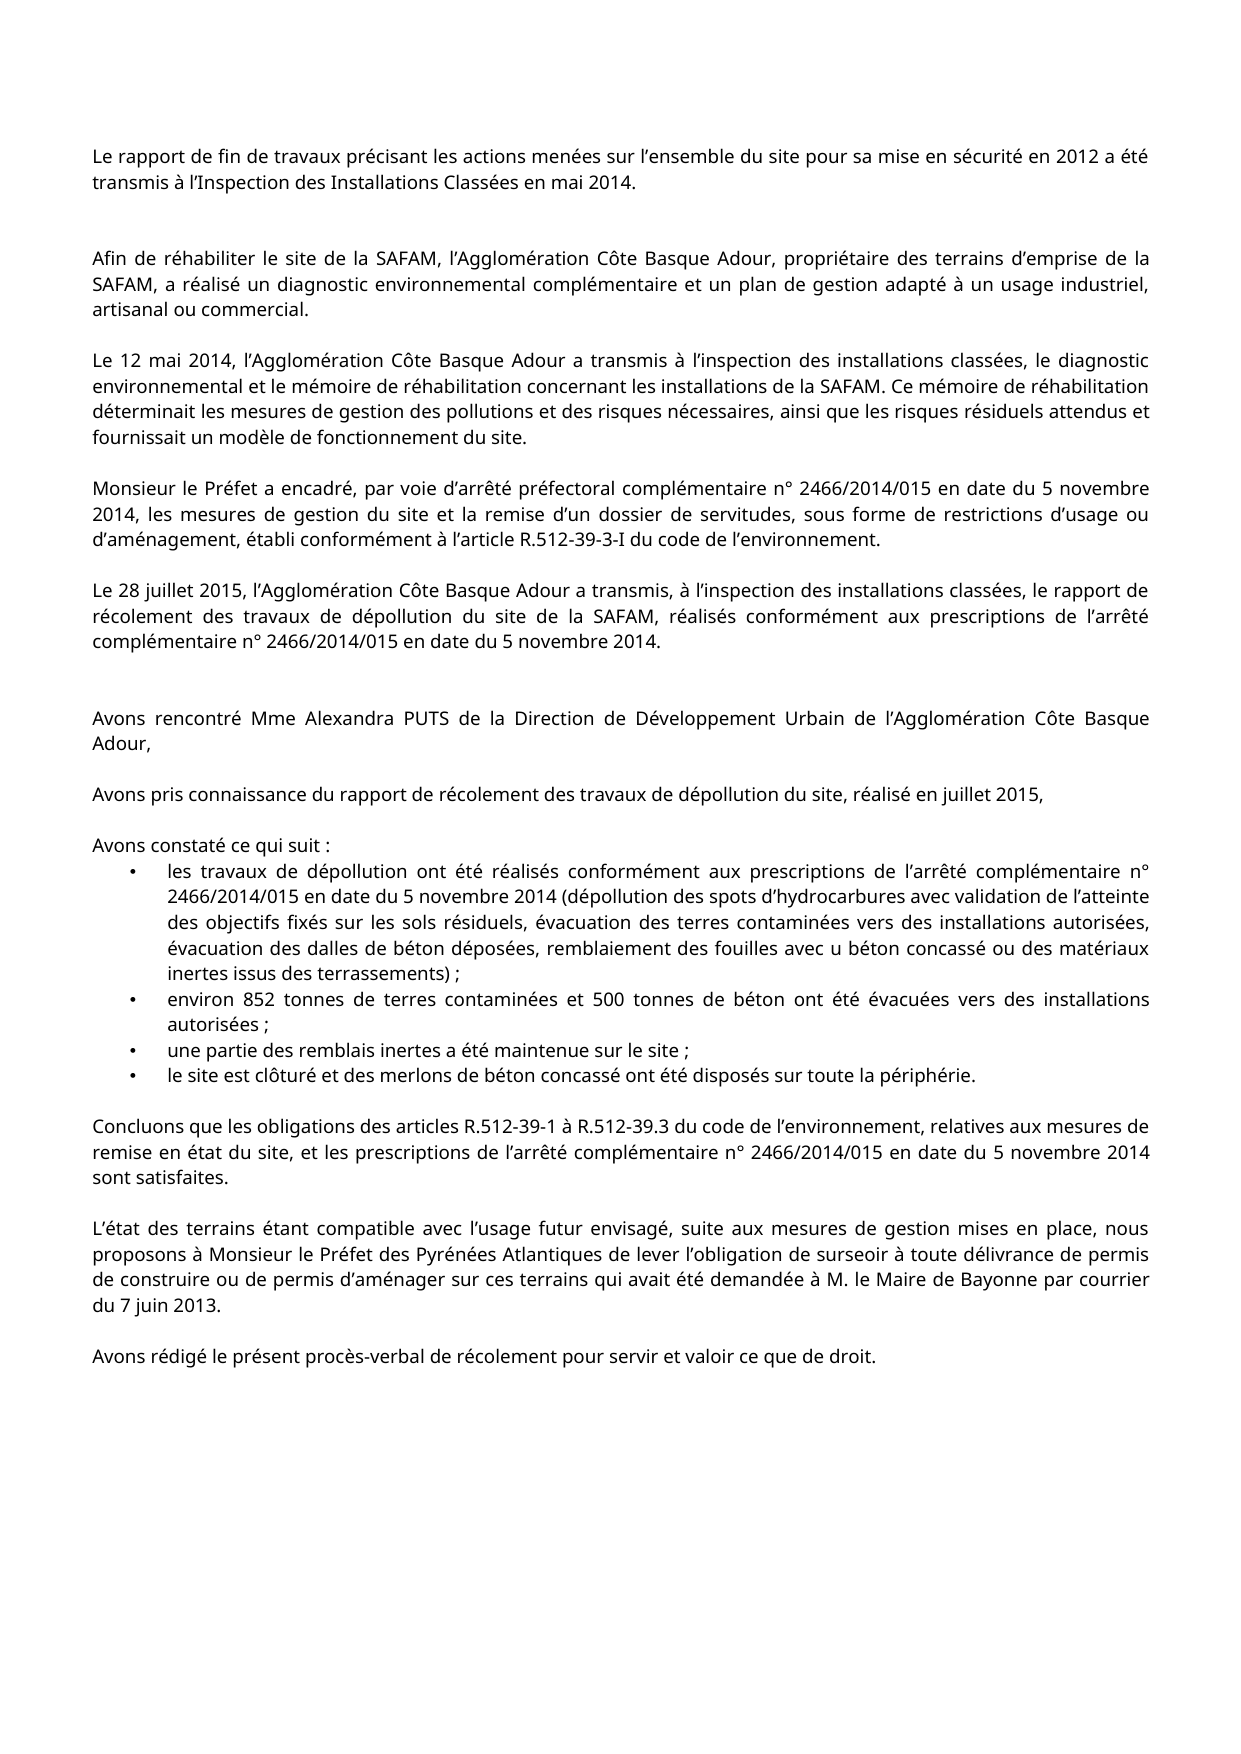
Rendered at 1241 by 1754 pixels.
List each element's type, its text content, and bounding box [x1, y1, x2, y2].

text Le 12 mai 2014, l’Agglomération Côte Basque Adour a transmis à l’inspection des installations classées, le diagnostic environnemental et le mémoire de réhabilitation concernant les installations de la SAFAM. Ce mémoire de réhabilitation déterminait les mesures de gestion des pollutions et des risques nécessaires, ainsi que les risques résiduels attendus et fournissait un modèle de fonctionnement du site. [92, 348, 1151, 450]
text Le rapport de fin de travaux précisant les actions menées sur l’ensemble du site pour sa mise en sécurité en 2012 a été transmis à l’Inspection des Installations Classées en mai 2014. [92, 144, 1151, 195]
text Concluons que les obligations des articles R.512-39-1 à R.512-39.3 du code de l’environnement, relatives aux mesures de remise en état du site, et les prescriptions de l’arrêté complémentaire n° 2466/2014/015 en date du 5 novembre 2014 sont satisfaites. [92, 1113, 1151, 1190]
text Avons constaté ce qui suit : [92, 833, 1151, 858]
list les travaux de dépollution ont été réalisés conformément aux prescriptions de l’arrêté complémentaire n° 2466/2014/015 en date du 5 novembre 2014 (dépollution des spots d’hydrocarbures avec validation de l’atteinte des objectifs fixés sur les sols résiduels, évacuation des terres contaminées vers des installations autorisées, évacuation des dalles de béton déposées, remblaiement des fouilles avec u béton concassé ou des matériaux inertes issus des terrassements) ; [129, 858, 1151, 986]
text Avons rédigé le présent procès-verbal de récolement pour servir et valoir ce que de droit. [92, 1343, 1151, 1369]
list une partie des remblais inertes a été maintenue sur le site ; [129, 1037, 1151, 1062]
text Le 28 juillet 2015, l’Agglomération Côte Basque Adour a transmis, à l’inspection des installations classées, le rapport de récolement des travaux de dépollution du site de la SAFAM, réalisés conformément aux prescriptions de l’arrêté complémentaire n° 2466/2014/015 en date du 5 novembre 2014. [92, 577, 1151, 654]
list le site est clôturé et des merlons de béton concassé ont été disposés sur toute la périphérie. [129, 1062, 1151, 1088]
text L’état des terrains étant compatible avec l’usage futur envisagé, suite aux mesures de gestion mises en place, nous proposons à Monsieur le Préfet des Pyrénées Atlantiques de lever l’obligation de surseoir à toute délivrance de permis de construire ou de permis d’aménager sur ces terrains qui avait été demandée à M. le Maire de Bayonne par courrier du 7 juin 2013. [92, 1216, 1151, 1318]
text Avons rencontré Mme Alexandra PUTS de la Direction de Développement Urbain de l’Agglomération Côte Basque Adour, [92, 705, 1151, 756]
text Avons pris connaissance du rapport de récolement des travaux de dépollution du site, réalisé en juillet 2015, [92, 782, 1151, 807]
list environ 852 tonnes de terres contaminées et 500 tonnes de béton ont été évacuées vers des installations autorisées ; [129, 986, 1151, 1037]
text Afin de réhabiliter le site de la SAFAM, l’Agglomération Côte Basque Adour, propriétaire des terrains d’emprise de la SAFAM, a réalisé un diagnostic environnemental complémentaire et un plan de gestion adapté à un usage industriel, artisanal ou commercial. [92, 246, 1151, 322]
text Monsieur le Préfet a encadré, par voie d’arrêté préfectoral complémentaire n° 2466/2014/015 en date du 5 novembre 2014, les mesures de gestion du site et la remise d’un dossier de servitudes, sous forme de restrictions d’usage ou d’aménagement, établi conformément à l’article R.512-39-3-I du code de l’environnement. [92, 475, 1151, 552]
